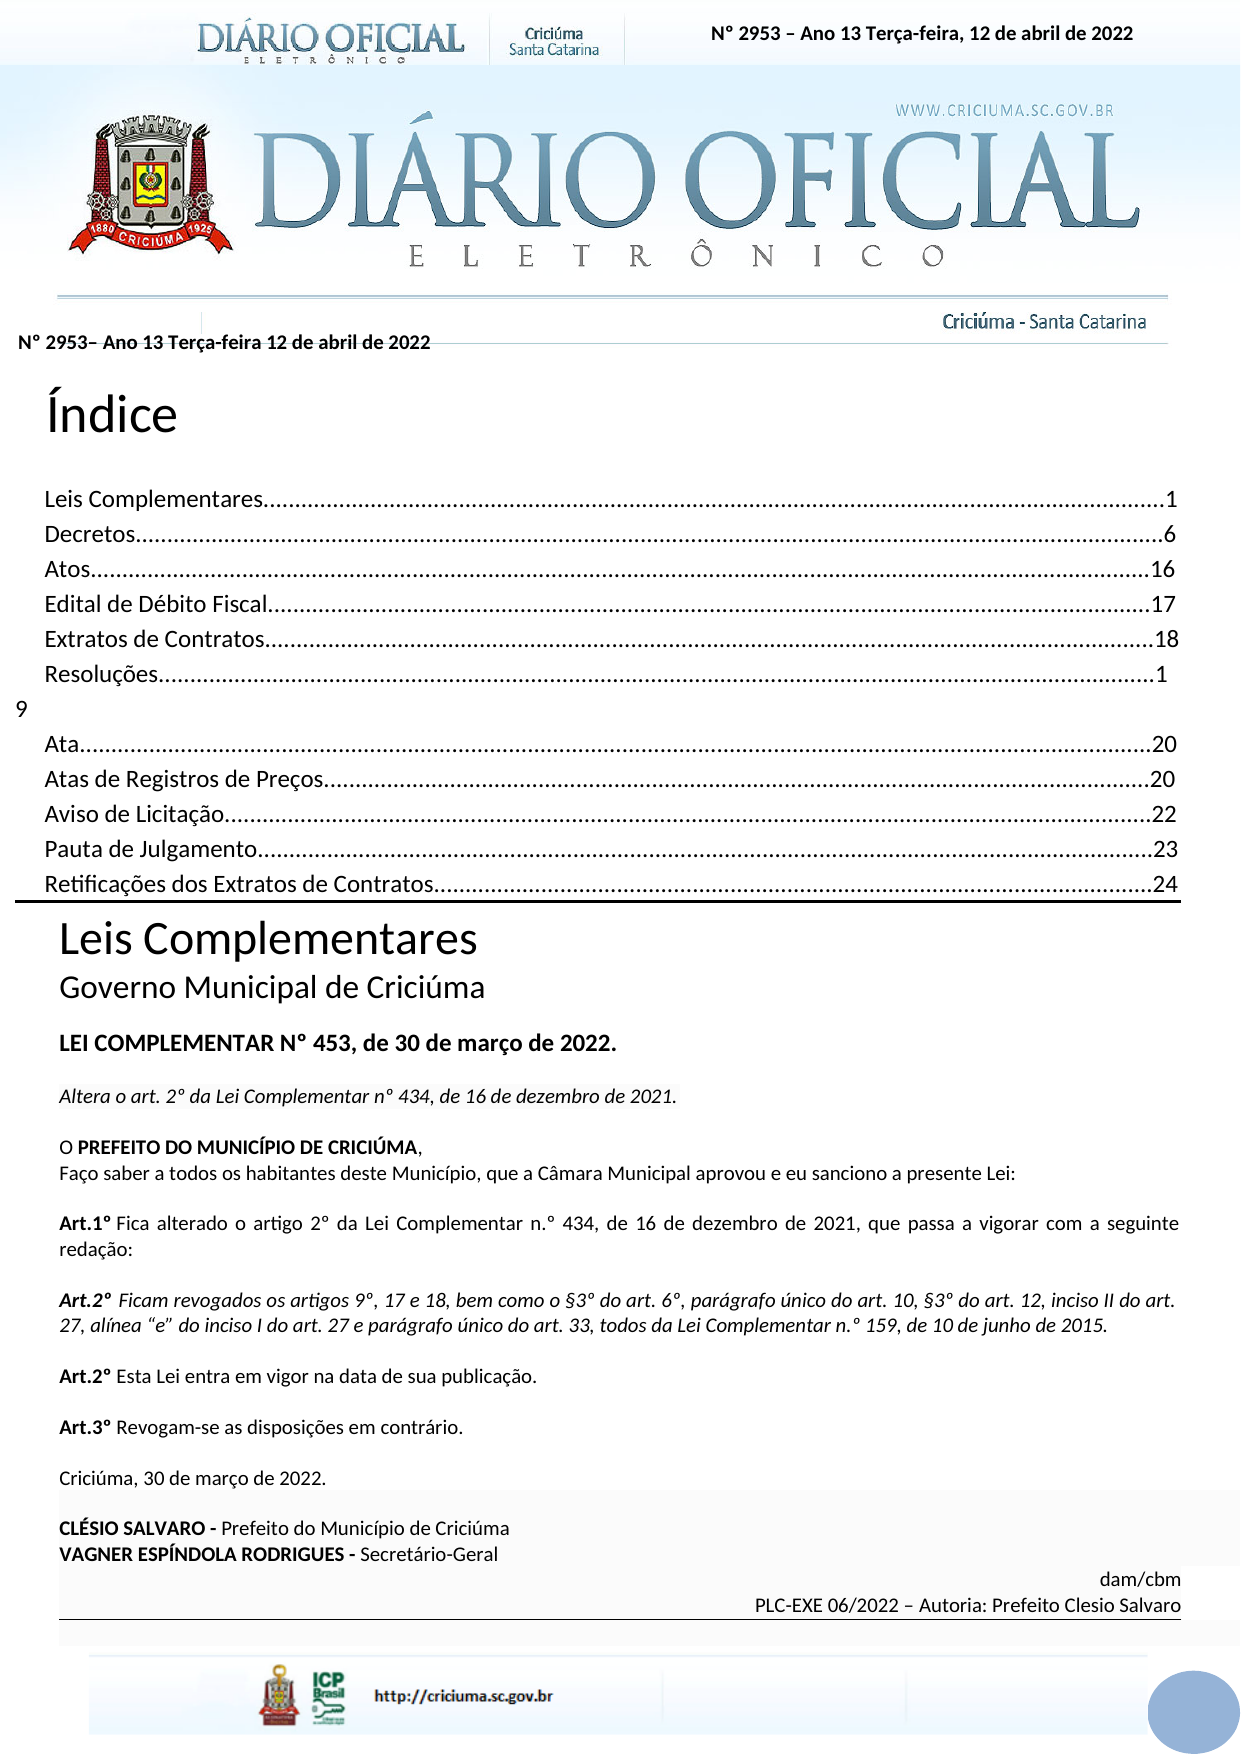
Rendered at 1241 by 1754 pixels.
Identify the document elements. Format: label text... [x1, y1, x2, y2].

text Faço saber a todos os habitantes deste Município, que a Câmara Municipal aprovou e eu sanciono a presente Lei: [59, 1160, 1181, 1185]
text Altera o art. 2º da Lei Complementar nº 434, de 16 de dezembro de 2021. [59, 1083, 1181, 1109]
text Art.2º Esta Lei entra em vigor na data de sua publicação. [59, 1363, 1181, 1388]
text dam/cbm [59, 1566, 1181, 1592]
text Pauta de Julgamento..............................................................................................................................................23 [15, 833, 1181, 863]
text Ata..........................................................................................................................................................................20 [15, 728, 1181, 758]
text Atos........................................................................................................................................................................16 [15, 553, 1181, 583]
text VAGNER ESPÍNDOLA RODRIGUES - Secretário-Geral [59, 1541, 1240, 1566]
text Art.2º Ficam revogados os artigos 9º, 17 e 18, bem como o §3º do art. 6º, parágrafo único do art. 10, §3º do art. 12, inciso II do art. 27, alínea “e” do inciso I do art. 27 e parágrafo único do art. 33, todos da Lei Complementar n.º 159, de 10 de junho de 2015. [59, 1287, 1181, 1338]
text LEI COMPLEMENTAR Nº 453, de 30 de março de 2022. [59, 1028, 1181, 1058]
text CLÉSIO SALVARO - Prefeito do Município de Criciúma [59, 1516, 1240, 1541]
text Art.1º Fica alterado o artigo 2º da Lei Complementar n.º 434, de 16 de dezembro de 2021, que passa a vigorar com a seguinte redação: [59, 1211, 1181, 1261]
text Leis Complementares...............................................................................................................................................1 [15, 483, 1181, 513]
text PLC-EXE 06/2022 – Autoria: Prefeito Clesio Salvaro [59, 1592, 1181, 1619]
text Atas de Registros de Preços...................................................................................................................................20 [15, 763, 1181, 793]
text Art.3º Revogam-se as disposições em contrário. [59, 1414, 1181, 1439]
text O PREFEITO DO MUNICÍPIO DE CRICIÚMA, [59, 1134, 1181, 1160]
text Resoluções..............................................................................................................................................................19 [15, 658, 1181, 723]
text Extratos de Contratos.............................................................................................................................................18 [15, 623, 1181, 653]
text Criciúma, 30 de março de 2022. [59, 1465, 1181, 1490]
text Leis Complementares [59, 908, 1181, 967]
text Edital de Débito Fiscal............................................................................................................................................17 [15, 588, 1181, 618]
text Decretos...................................................................................................................................................................6 [15, 518, 1181, 548]
text Governo Municipal de Criciúma [59, 967, 1181, 1007]
text Retificações dos Extratos de Contratos..................................................................................................................24 [15, 868, 1181, 900]
text Aviso de Licitação...................................................................................................................................................22 [15, 798, 1181, 828]
